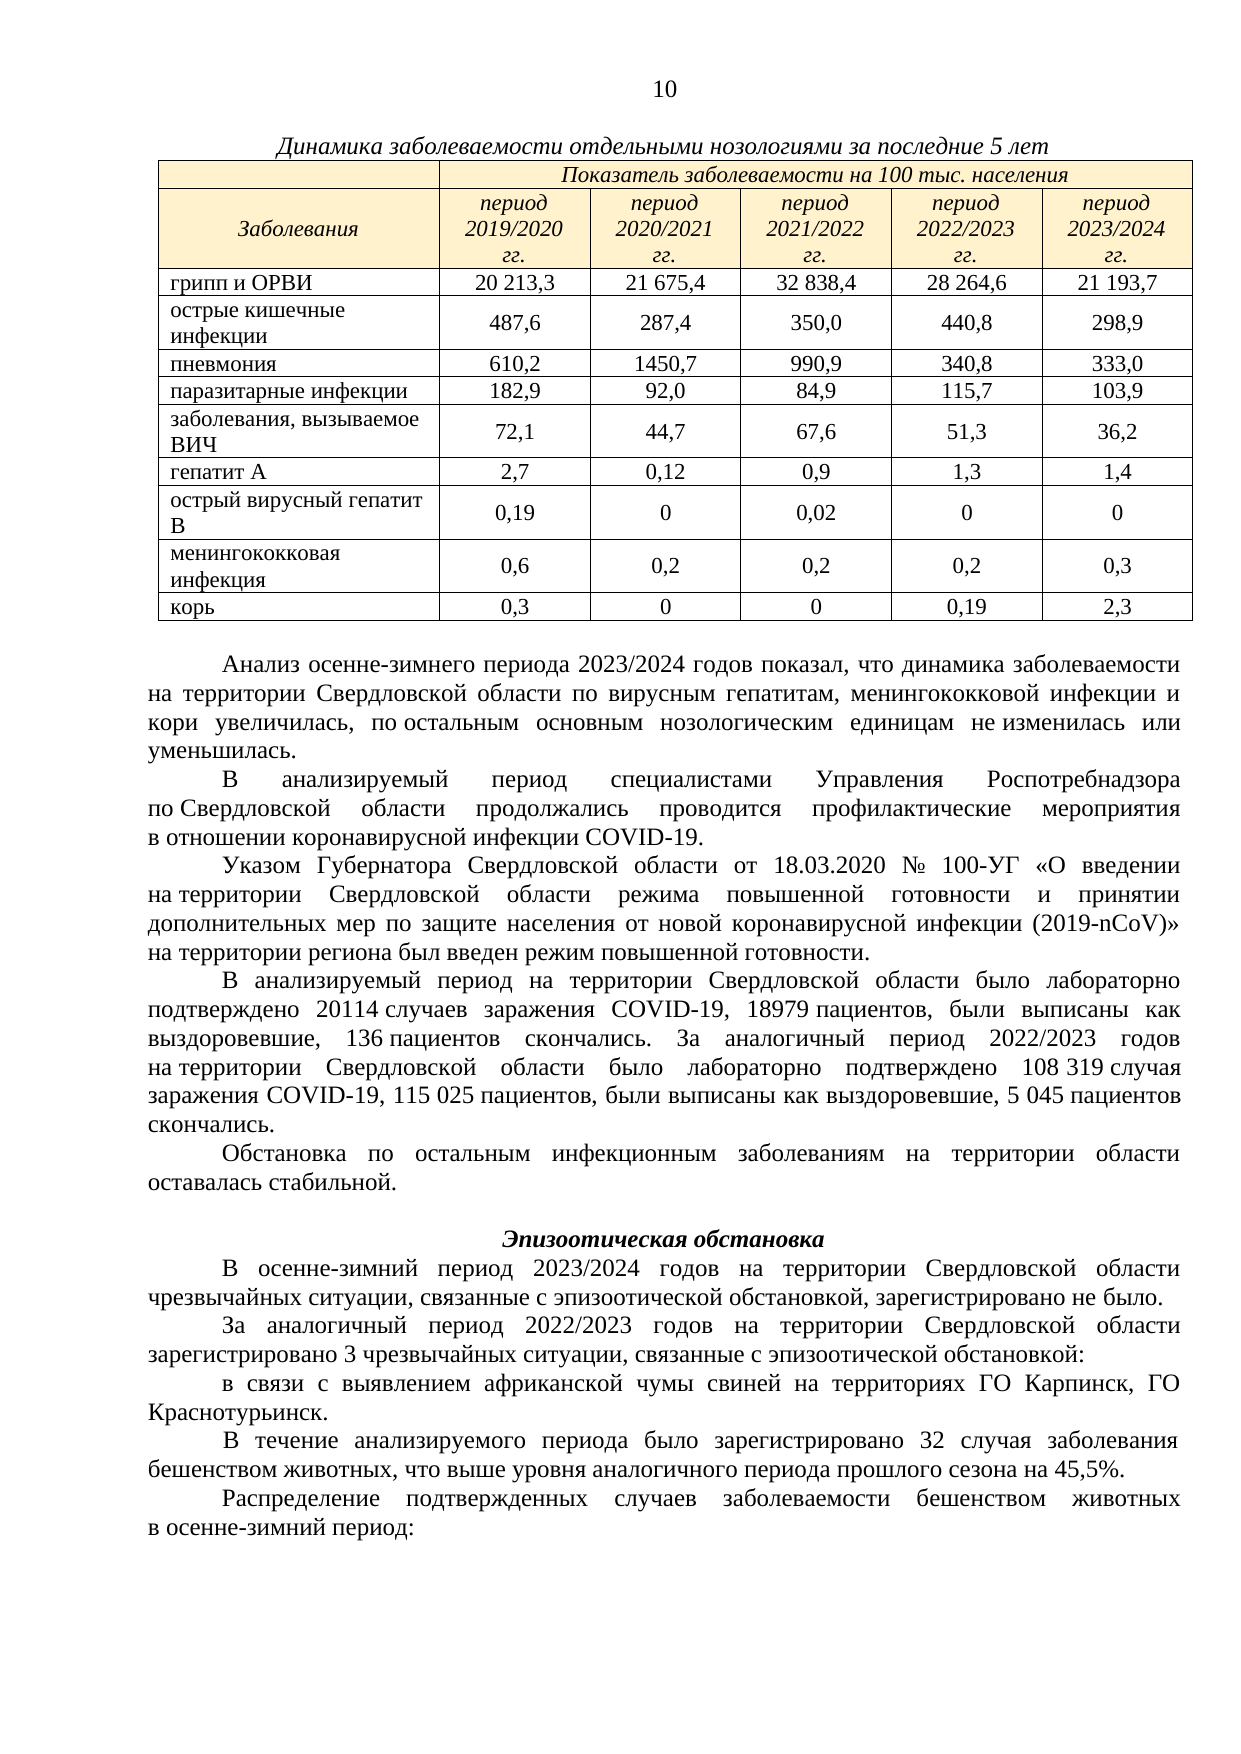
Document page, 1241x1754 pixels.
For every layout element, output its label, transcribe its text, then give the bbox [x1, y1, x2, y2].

table_cell 32 838,4 [741, 269, 891, 295]
text Эпизоотическая обстановка [148, 1224, 1181, 1253]
table_cell заболевания, вызываемое ВИЧ [159, 405, 439, 457]
table_cell 440,8 [892, 296, 1042, 349]
table_cell 0 [892, 486, 1042, 538]
table_cell 0,02 [741, 486, 891, 538]
text Обстановка по остальным инфекционным заболеваниям на территории области оставалась стабильной. [148, 1138, 1181, 1196]
table_cell острый вирусный гепатит В [159, 486, 439, 538]
table_cell 84,9 [741, 377, 891, 403]
table_cell 67,6 [741, 405, 891, 457]
table_cell период 2022/2023 гг. [892, 189, 1042, 268]
table_cell 44,7 [591, 405, 740, 457]
table_cell 0,3 [1043, 540, 1192, 592]
table_cell корь [159, 593, 439, 619]
table_cell 0,2 [741, 540, 891, 592]
table_cell 0,2 [892, 540, 1042, 592]
text В течение анализируемого периода было зарегистрировано 32 случая заболевания бешенством животных, что выше уровня аналогичного периода прошлого сезона на 45,5%. [148, 1426, 1179, 1483]
text Распределение подтвержденных случаев заболеваемости бешенством животных в осенне-зимний период: [148, 1483, 1181, 1541]
table_cell гепатит А [159, 458, 439, 485]
table_cell 487,6 [440, 296, 590, 349]
table_cell 990,9 [741, 350, 891, 376]
table_cell 0,9 [741, 458, 891, 485]
table_cell 1,4 [1043, 458, 1192, 485]
table_header [159, 161, 439, 187]
table_cell период 2023/2024 гг. [1043, 189, 1192, 268]
table_cell острые кишечные инфекции [159, 296, 439, 349]
table_cell 333,0 [1043, 350, 1192, 376]
table_cell 0 [1043, 486, 1192, 538]
table_cell период 2019/2020 гг. [440, 189, 590, 268]
table_cell пневмония [159, 350, 439, 376]
text Указом Губернатора Свердловской области от 18.03.2020 № 100-УГ «О введении на территории Свердловской области режима повышенной готовности и принятии дополнительных мер по защите населения от новой коронавирусной инфекции (2019-nCoV)» на территории региона был введен режим повышенной готовности. [148, 851, 1181, 966]
text в связи с выявлением африканской чумы свиней на территориях ГО Карпинск, ГО Краснотурьинск. [148, 1368, 1181, 1426]
table_cell менингококковая инфекция [159, 540, 439, 592]
table_cell 21 193,7 [1043, 269, 1192, 295]
table_cell 21 675,4 [591, 269, 740, 295]
table_cell 92,0 [591, 377, 740, 403]
table_cell 0,3 [440, 593, 590, 619]
table_cell 0 [591, 486, 740, 538]
table_cell 28 264,6 [892, 269, 1042, 295]
table_cell 2,3 [1043, 593, 1192, 619]
table_cell 0,19 [892, 593, 1042, 619]
table_cell 72,1 [440, 405, 590, 457]
table_cell 0,2 [591, 540, 740, 592]
table_cell период 2021/2022 гг. [741, 189, 891, 268]
table_cell 20 213,3 [440, 269, 590, 295]
table_cell 610,2 [440, 350, 590, 376]
table_cell 0,12 [591, 458, 740, 485]
table_cell 2,7 [440, 458, 590, 485]
table_cell паразитарные инфекции [159, 377, 439, 403]
table_cell 0,6 [440, 540, 590, 592]
table_cell 1450,7 [591, 350, 740, 376]
table_cell 36,2 [1043, 405, 1192, 457]
table_cell 298,9 [1043, 296, 1192, 349]
table_cell грипп и ОРВИ [159, 269, 439, 295]
table_cell Заболевания [159, 189, 439, 268]
table_cell 287,4 [591, 296, 740, 349]
table_cell 51,3 [892, 405, 1042, 457]
table_cell 340,8 [892, 350, 1042, 376]
table_header Показатель заболеваемости на 100 тыс. населения [440, 161, 1192, 187]
table_cell 0 [741, 593, 891, 619]
text В анализируемый период специалистами Управления Роспотребнадзора по Свердловской области продолжались проводится профилактические мероприятия в отношении коронавирусной инфекции COVID-19. [148, 764, 1181, 851]
text Динамика заболеваемости отдельными нозологиями за последние 5 лет [148, 131, 1181, 160]
table_cell 103,9 [1043, 377, 1192, 403]
text В анализируемый период на территории Свердловской области было лабораторно подтверждено 20114 случаев заражения COVID-19, 18979 пациентов, были выписаны как выздоровевшие, 136 пациентов скончались. За аналогичный период 2022/2023 годов на территории Свердловской области было лабораторно подтверждено 108 319 случая заражения COVID-19, 115 025 пациентов, были выписаны как выздоровевшие, 5 045 пациентов скончались. [148, 966, 1181, 1138]
table_cell 0 [591, 593, 740, 619]
table_cell 115,7 [892, 377, 1042, 403]
table_cell 182,9 [440, 377, 590, 403]
table_cell 350,0 [741, 296, 891, 349]
table_cell 1,3 [892, 458, 1042, 485]
text Анализ осенне-зимнего периода 2023/2024 годов показал, что динамика заболеваемости на территории Свердловской области по вирусным гепатитам, менингококковой инфекции и кори увеличилась, по остальным основным нозологическим единицам не изменилась или уменьшилась. [148, 649, 1181, 764]
text В осенне-зимний период 2023/2024 годов на территории Свердловской области чрезвычайных ситуации, связанные с эпизоотической обстановкой, зарегистрировано не было. [148, 1253, 1181, 1311]
table_cell 0,19 [440, 486, 590, 538]
table_cell период 2020/2021 гг. [591, 189, 740, 268]
text За аналогичный период 2022/2023 годов на территории Свердловской области зарегистрировано 3 чрезвычайных ситуации, связанные с эпизоотической обстановкой: [148, 1311, 1181, 1368]
